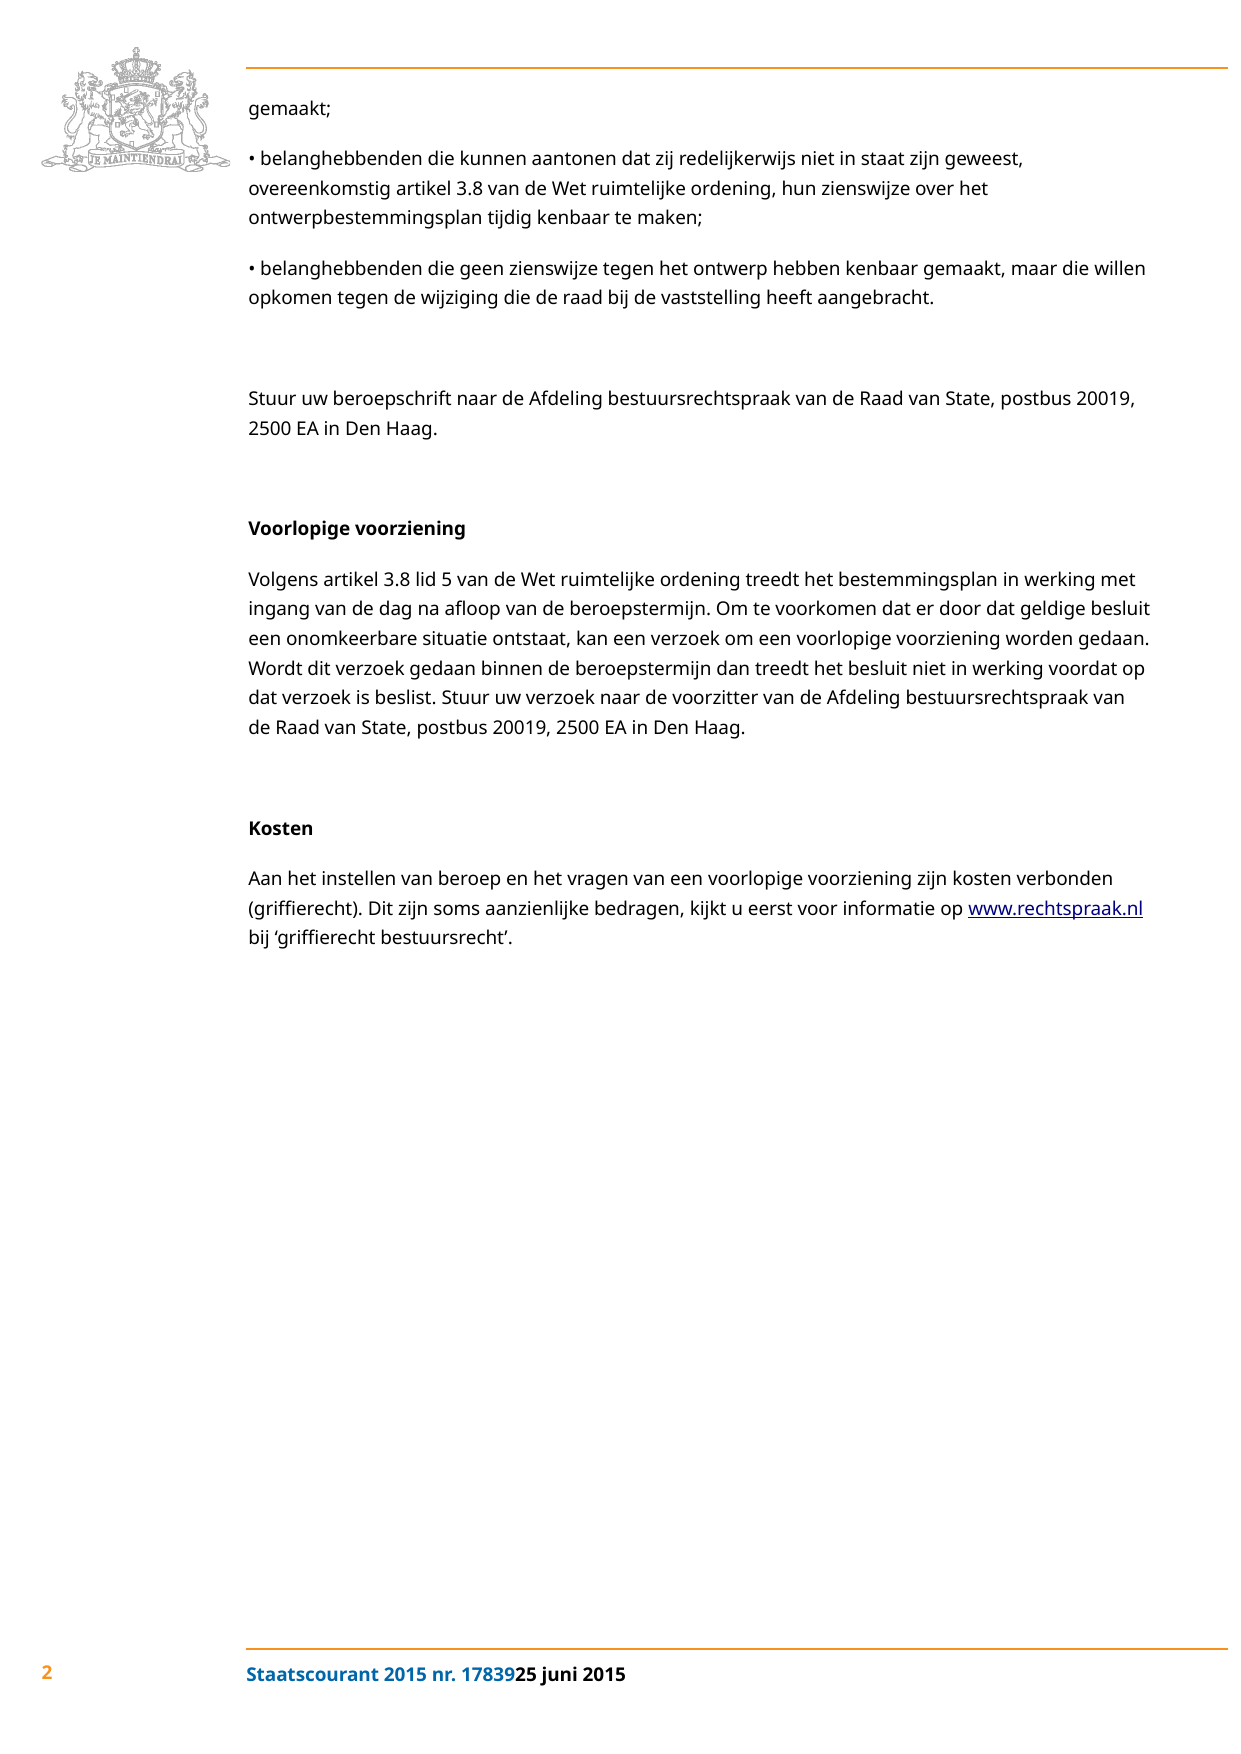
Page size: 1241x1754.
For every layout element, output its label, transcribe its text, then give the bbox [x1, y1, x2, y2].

text gemaakt; [248, 95, 1152, 121]
text Kosten [248, 815, 1152, 841]
text Voorlopige voorziening [248, 516, 1152, 541]
text • belanghebbenden die kunnen aantonen dat zij redelijkerwijs niet in staat zijn geweest, overeenkomstig artikel 3.8 van de Wet ruimtelijke ordening, hun zienswijze over het ontwerpbestemmingsplan tijdig kenbaar te maken; [248, 145, 1152, 230]
text • belanghebbenden die geen zienswijze tegen het ontwerp hebben kenbaar gemaakt, maar die willen opkomen tegen de wijziging die de raad bij de vaststelling heeft aangebracht. [248, 255, 1152, 310]
text Volgens artikel 3.8 lid 5 van de Wet ruimtelijke ordening treedt het bestemmingsplan in werking met ingang van de dag na afloop van de beroepstermijn. Om te voorkomen dat er door dat geldige besluit een onomkeerbare situatie ontstaat, kan een verzoek om een voorlopige voorziening worden gedaan. Wordt dit verzoek gedaan binnen de beroepstermijn dan treedt het besluit niet in werking voordat op dat verzoek is beslist. Stuur uw verzoek naar de voorzitter van de Afdeling bestuursrechtspraak van de Raad van State, postbus 20019, 2500 EA in Den Haag. [248, 566, 1152, 740]
text Aan het instellen van beroep en het vragen van een voorlopige voorziening zijn kosten verbonden (griffierecht). Dit zijn soms aanzienlijke bedragen, kijkt u eerst voor informatie op www.rechtspraak.nl bij ‘griffierecht bestuursrecht’. [248, 865, 1152, 950]
picture [41, 47, 231, 172]
text Stuur uw beroepschrift naar de Afdeling bestuursrechtspraak van de Raad van State, postbus 20019, 2500 EA in Den Haag. [248, 385, 1152, 441]
